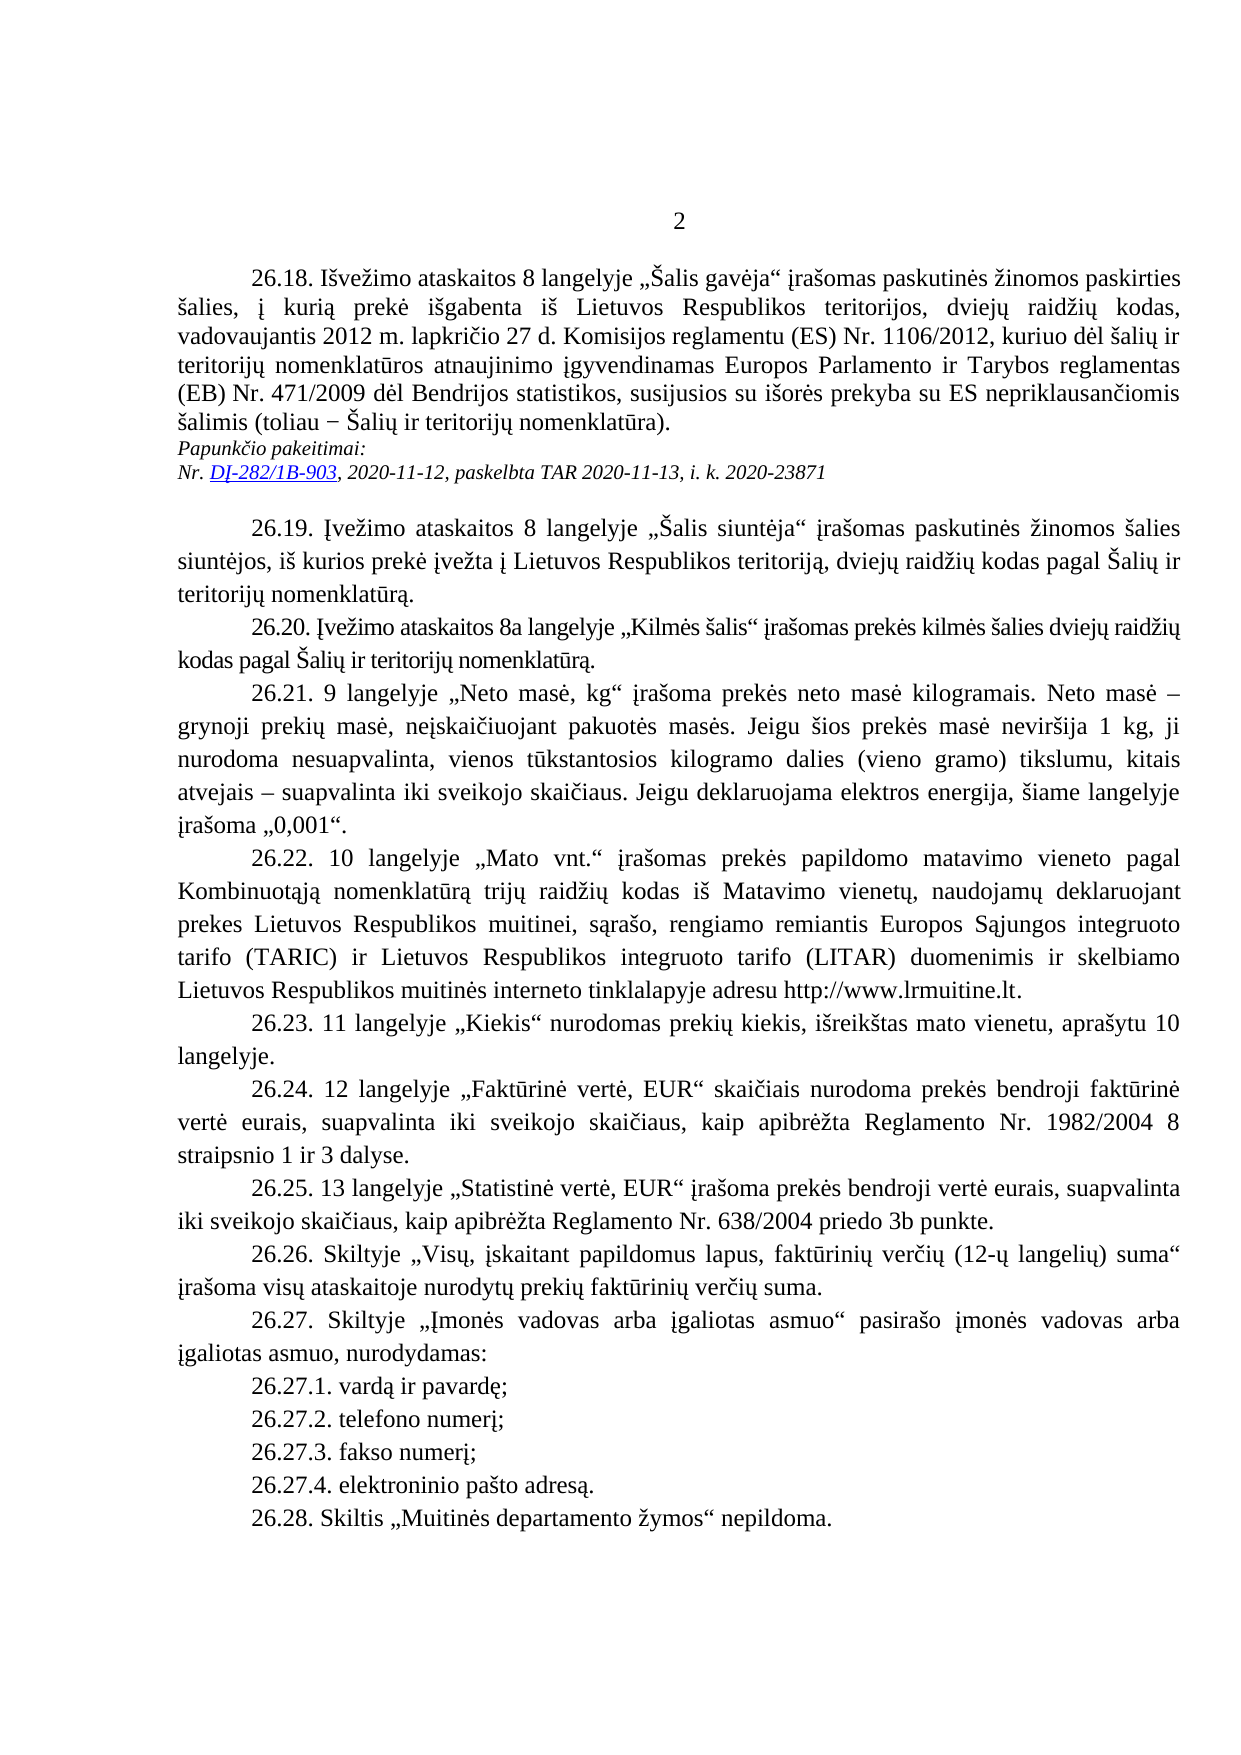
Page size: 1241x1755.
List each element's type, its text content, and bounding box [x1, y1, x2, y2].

text 26.27.3. fakso numerį; [177, 1437, 1181, 1466]
text 26.23. 11 langelyje „Kiekis“ nurodomas prekių kiekis, išreikštas mato vienetu, aprašytu 10 langelyje. [177, 1008, 1181, 1070]
text 26.26. Skiltyje „Visų, įskaitant papildomus lapus, faktūrinių verčių (12-ų langelių) suma“ įrašoma visų ataskaitoje nurodytų prekių faktūrinių verčių suma. [177, 1239, 1181, 1301]
text 26.27.2. telefono numerį; [177, 1404, 1181, 1433]
text 26.22. 10 langelyje „Mato vnt.“ įrašomas prekės papildomo matavimo vieneto pagal Kombinuotąją nomenklatūrą trijų raidžių kodas iš Matavimo vienetų, naudojamų deklaruojant prekes Lietuvos Respublikos muitinei, sąrašo, rengiamo remiantis Europos Sąjungos integruoto tarifo (TARIC) ir Lietuvos Respublikos integruoto tarifo (LITAR) duomenimis ir skelbiamo Lietuvos Respublikos muitinės interneto tinklalapyje adresu http://www.lrmuitine.lt. [177, 843, 1181, 1004]
text 26.19. Įvežimo ataskaitos 8 langelyje „Šalis siuntėja“ įrašomas paskutinės žinomos šalies siuntėjos, iš kurios prekė įvežta į Lietuvos Respublikos teritoriją, dviejų raidžių kodas pagal Šalių ir teritorijų nomenklatūrą. [177, 513, 1181, 608]
text 26.20. Įvežimo ataskaitos 8a langelyje „Kilmės šalis“ įrašomas prekės kilmės šalies dviejų raidžių kodas pagal Šalių ir teritorijų nomenklatūrą. [177, 612, 1181, 674]
text 26.27.4. elektroninio pašto adresą. [177, 1470, 1181, 1499]
text Papunkčio pakeitimai: [177, 436, 1181, 460]
text Nr. DĮ-282/1B-903, 2020-11-12, paskelbta TAR 2020-11-13, i. k. 2020-23871 [177, 460, 1181, 484]
text 26.25. 13 langelyje „Statistinė vertė, EUR“ įrašoma prekės bendroji vertė eurais, suapvalinta iki sveikojo skaičiaus, kaip apibrėžta Reglamento Nr. 638/2004 priedo 3b punkte. [177, 1173, 1181, 1235]
text 26.24. 12 langelyje „Faktūrinė vertė, EUR“ skaičiais nurodoma prekės bendroji faktūrinė vertė eurais, suapvalinta iki sveikojo skaičiaus, kaip apibrėžta Reglamento Nr. 1982/2004 8 straipsnio 1 ir 3 dalyse. [177, 1074, 1181, 1169]
text 26.21. 9 langelyje „Neto masė, kg“ įrašoma prekės neto masė kilogramais. Neto masė – grynoji prekių masė, neįskaičiuojant pakuotės masės. Jeigu šios prekės masė neviršija 1 kg, ji nurodoma nesuapvalinta, vienos tūkstantosios kilogramo dalies (vieno gramo) tikslumu, kitais atvejais – suapvalinta iki sveikojo skaičiaus. Jeigu deklaruojama elektros energija, šiame langelyje įrašoma „0,001“. [177, 678, 1181, 839]
text 26.27. Skiltyje „Įmonės vadovas arba įgaliotas asmuo“ pasirašo įmonės vadovas arba įgaliotas asmuo, nurodydamas: [177, 1305, 1181, 1367]
text 26.27.1. vardą ir pavardę; [177, 1371, 1181, 1400]
text 26.28. Skiltis „Muitinės departamento žymos“ nepildoma. [177, 1503, 1181, 1532]
text 26.18. Išvežimo ataskaitos 8 langelyje „Šalis gavėja“ įrašomas paskutinės žinomos paskirties šalies, į kurią prekė išgabenta iš Lietuvos Respublikos teritorijos, dviejų raidžių kodas, vadovaujantis 2012 m. lapkričio 27 d. Komisijos reglamentu (ES) Nr. 1106/2012, kuriuo dėl šalių ir teritorijų nomenklatūros atnaujinimo įgyvendinamas Europos Parlamento ir Tarybos reglamentas (EB) Nr. 471/2009 dėl Bendrijos statistikos, susijusios su išorės prekyba su ES nepriklausančiomis šalimis (toliau − Šalių ir teritorijų nomenklatūra). [177, 263, 1181, 436]
